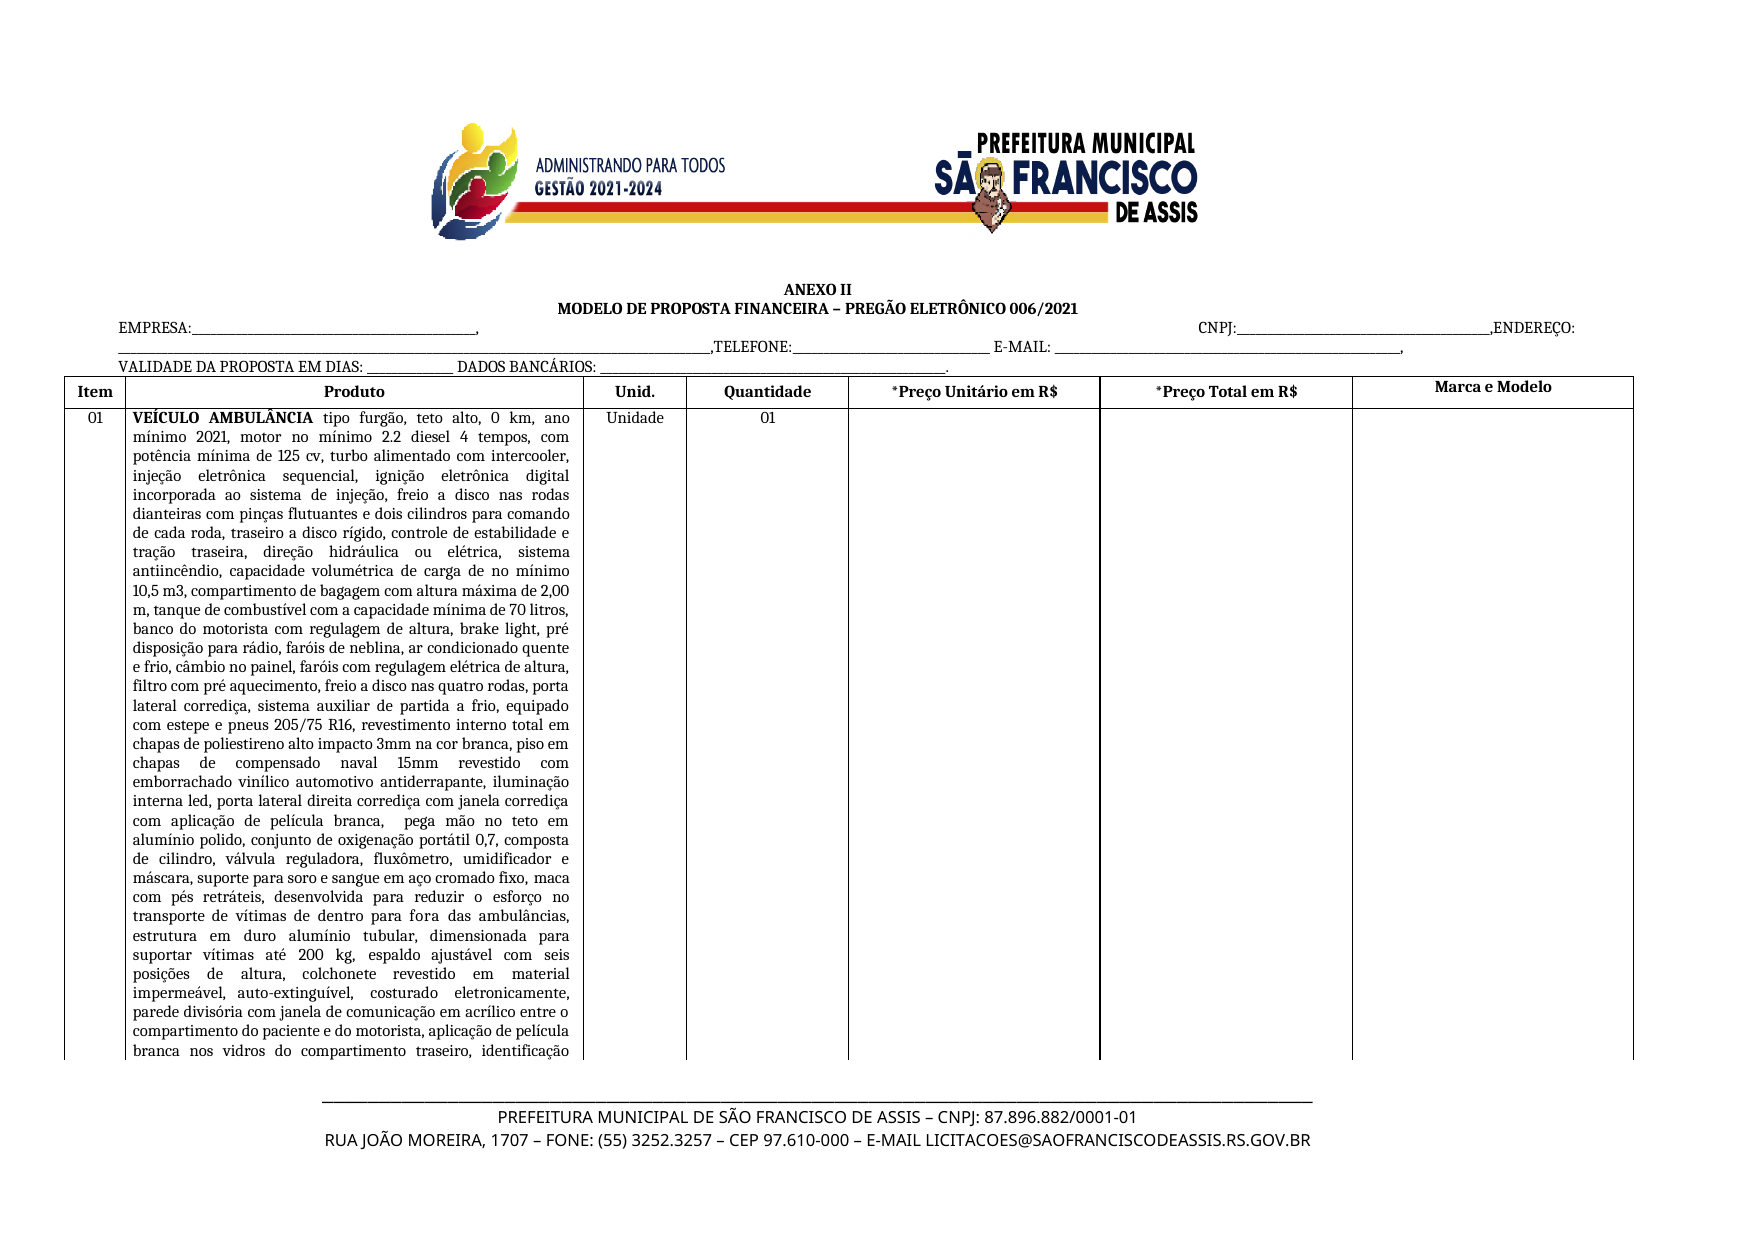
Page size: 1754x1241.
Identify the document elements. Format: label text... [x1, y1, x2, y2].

table_header Marca e Modelo [1353, 377, 1633, 407]
table_header Produto [126, 377, 583, 407]
table_header *Preço Unitário em R$ [849, 377, 1099, 407]
table_header *Preço Total em R$ [1101, 377, 1352, 407]
table_header Quantidade [687, 377, 848, 407]
text VALIDADE DA PROPOSTA EM DIAS: ______________ DADOS BANCÁRIOS: ________________________________________________________. [118, 357, 1577, 376]
text EMPRESA:______________________________________________, CNPJ:_________________________________________,ENDEREÇO: ________________________________________________________________________________________________,TELEFONE:________________________________ E-MAIL: ________________________________________________________, [118, 319, 1577, 357]
table_cell [1353, 409, 1633, 1060]
table_header Unid. [584, 377, 686, 407]
text ANEXO II [59, 280, 1577, 299]
table_cell [1101, 409, 1352, 1060]
table_cell 01 [65, 409, 125, 1060]
table_cell 01 [687, 409, 848, 1060]
table_header Item [65, 377, 125, 407]
table_cell [849, 409, 1099, 1060]
table_cell VEÍCULO AMBULÂNCIA tipo furgão, teto alto, 0 km, ano mínimo 2021, motor no mínimo 2.2 diesel 4 tempos, com potência mínima de 125 cv, turbo alimentado com intercooler, injeção eletrônica sequencial, ignição eletrônica digital incorporada ao sistema de injeção, freio a disco nas rodas dianteiras com pinças flutuantes e dois cilindros para comando de cada roda, traseiro a disco rígido, controle de estabilidade e tração traseira, direção hidráulica ou elétrica, sistema antiincêndio, capacidade volumétrica de carga de no mínimo 10,5 m3, compartimento de bagagem com altura máxima de 2,00 m, tanque de combustível com a capacidade mínima de 70 litros, banco do motorista com regulagem de altura, brake light, pré disposição para rádio, faróis de neblina, ar condicionado quente e frio, câmbio no painel, faróis com regulagem elétrica de altura, filtro com pré aquecimento, freio a disco nas quatro rodas, porta lateral corrediça, sistema auxiliar de partida a frio, equipado com estepe e pneus 205/75 R16, revestimento interno total em chapas de poliestireno alto impacto 3mm na cor branca, piso em chapas de compensado naval 15mm revestido com emborrachado vinílico automotivo antiderrapante, iluminação interna led, porta lateral direita corrediça com janela corrediça com aplicação de película branca, pega mão no teto em alumínio polido, conjunto de oxigenação portátil 0,7, composta de cilindro, válvula reguladora, fluxômetro, umidificador e máscara, suporte para soro e sangue em aço cromado fixo, maca com pés retráteis, desenvolvida para reduzir o esforço no transporte de vítimas de dentro para fora das ambulâncias, estrutura em duro alumínio tubular, dimensionada para suportar vítimas até 200 kg, espaldo ajustável com seis posições de altura, colchonete revestido em material impermeável, auto-extinguível, costurado eletronicamente, parede divisória com janela de comunicação em acrílico entre o compartimento do paciente e do motorista, aplicação de película branca nos vidros do compartimento traseiro, identificação [126, 409, 583, 1060]
text MODELO DE PROPOSTA FINANCEIRA – PREGÃO ELETRÔNICO 006/2021 [59, 299, 1577, 319]
table_cell Unidade [584, 409, 686, 1060]
